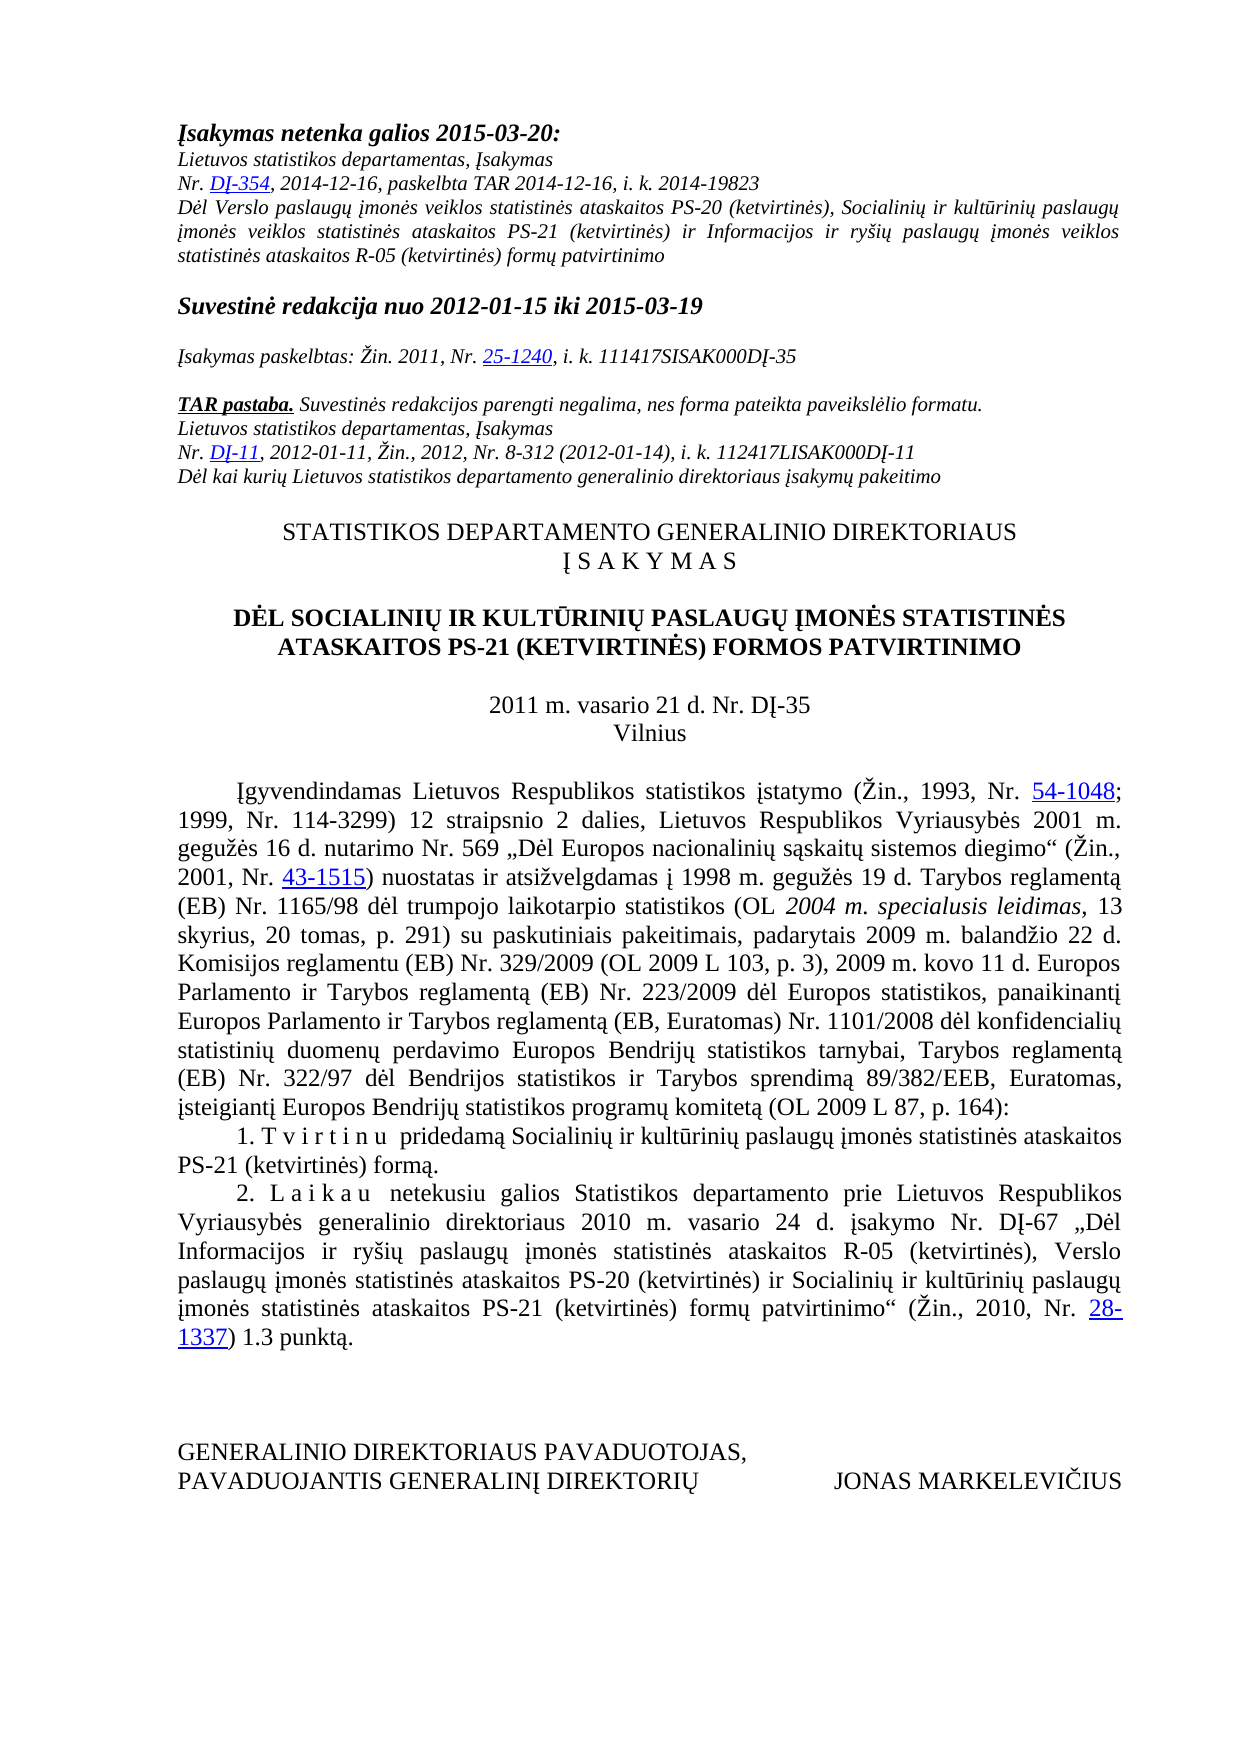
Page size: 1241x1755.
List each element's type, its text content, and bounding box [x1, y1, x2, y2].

text STATISTIKOS DEPARTAMENTO GENERALINIO DIREKTORIAUS [177, 517, 1122, 546]
text Lietuvos statistikos departamentas, Įsakymas [177, 147, 1122, 171]
text Nr. DĮ-354, 2014-12-16, paskelbta TAR 2014-12-16, i. k. 2014-19823 [177, 171, 1122, 195]
text Įsakymas paskelbtas: Žin. 2011, Nr. 25-1240, i. k. 111417SISAK000DĮ-35 [177, 344, 1122, 368]
text Dėl Verslo paslaugų įmonės veiklos statistinės ataskaitos PS-20 (ketvirtinės), Socialinių ir kultūrinių paslaugų įmonės veiklos statistinės ataskaitos PS-21 (ketvirtinės) ir Informacijos ir ryšių paslaugų įmonės veiklos statistinės ataskaitos R-05 (ketvirtinės) formų patvirtinimo [177, 195, 1122, 267]
text TAR pastaba. Suvestinės redakcijos parengti negalima, nes forma pateikta paveikslėlio formatu. [177, 392, 1122, 416]
text Įgyvendindamas Lietuvos Respublikos statistikos įstatymo (Žin., 1993, Nr. 54-1048; 1999, Nr. 114-3299) 12 straipsnio 2 dalies, Lietuvos Respublikos Vyriausybės 2001 m. gegužės 16 d. nutarimo Nr. 569 „Dėl Europos nacionalinių sąskaitų sistemos diegimo“ (Žin., 2001, Nr. 43-1515) nuostatas ir atsižvelgdamas į 1998 m. gegužės 19 d. Tarybos reglamentą (EB) Nr. 1165/98 dėl trumpojo laikotarpio statistikos (OL 2004 m. specialusis leidimas, 13 skyrius, 20 tomas, p. 291) su paskutiniais pakeitimais, padarytais 2009 m. balandžio 22 d. Komisijos reglamentu (EB) Nr. 329/2009 (OL 2009 L 103, p. 3), 2009 m. kovo 11 d. Europos Parlamento ir Tarybos reglamentą (EB) Nr. 223/2009 dėl Europos statistikos, panaikinantį Europos Parlamento ir Tarybos reglamentą (EB, Euratomas) Nr. 1101/2008 dėl konfidencialių statistinių duomenų perdavimo Europos Bendrijų statistikos tarnybai, Tarybos reglamentą (EB) Nr. 322/97 dėl Bendrijos statistikos ir Tarybos sprendimą 89/382/EEB, Euratomas, įsteigiantį Europos Bendrijų statistikos programų komitetą (OL 2009 L 87, p. 164): [177, 776, 1122, 1121]
text 2011 m. vasario 21 d. Nr. DĮ-35 [177, 690, 1122, 718]
text Vilnius [177, 718, 1122, 747]
text Lietuvos statistikos departamentas, Įsakymas [177, 416, 1122, 440]
text 2. Laikau netekusiu galios Statistikos departamento prie Lietuvos Respublikos Vyriausybės generalinio direktoriaus 2010 m. vasario 24 d. įsakymo Nr. DĮ-67 „Dėl Informacijos ir ryšių paslaugų įmonės statistinės ataskaitos R-05 (ketvirtinės), Verslo paslaugų įmonės statistinės ataskaitos PS-20 (ketvirtinės) ir Socialinių ir kultūrinių paslaugų įmonės statistinės ataskaitos PS-21 (ketvirtinės) formų patvirtinimo“ (Žin., 2010, Nr. 28-1337) 1.3 punktą. [177, 1178, 1122, 1351]
text 1. Tvirtinu pridedamą Socialinių ir kultūrinių paslaugų įmonės statistinės ataskaitos PS-21 (ketvirtinės) formą. [177, 1121, 1122, 1178]
text ĮSAKYMAS [177, 546, 1122, 575]
text Įsakymas netenka galios 2015-03-20: [177, 118, 1122, 147]
text Suvestinė redakcija nuo 2012-01-15 iki 2015-03-19 [177, 291, 1122, 320]
text Generalinio direktoriaus pavaduotojas, [177, 1437, 1122, 1466]
text pavaduojantis generalinį direktorių Jonas Markelevičius [177, 1466, 1122, 1495]
text DĖL SOCIALINIŲ IR KULTŪRINIŲ PASLAUGŲ ĮMONĖS STATISTINĖS ATASKAITOS PS-21 (KETVIRTINĖS) FORMOS PATVIRTINIMO [177, 603, 1122, 661]
text Nr. DĮ-11, 2012-01-11, Žin., 2012, Nr. 8-312 (2012-01-14), i. k. 112417LISAK000DĮ-11 [177, 440, 1122, 464]
text Dėl kai kurių Lietuvos statistikos departamento generalinio direktoriaus įsakymų pakeitimo [177, 464, 1122, 488]
